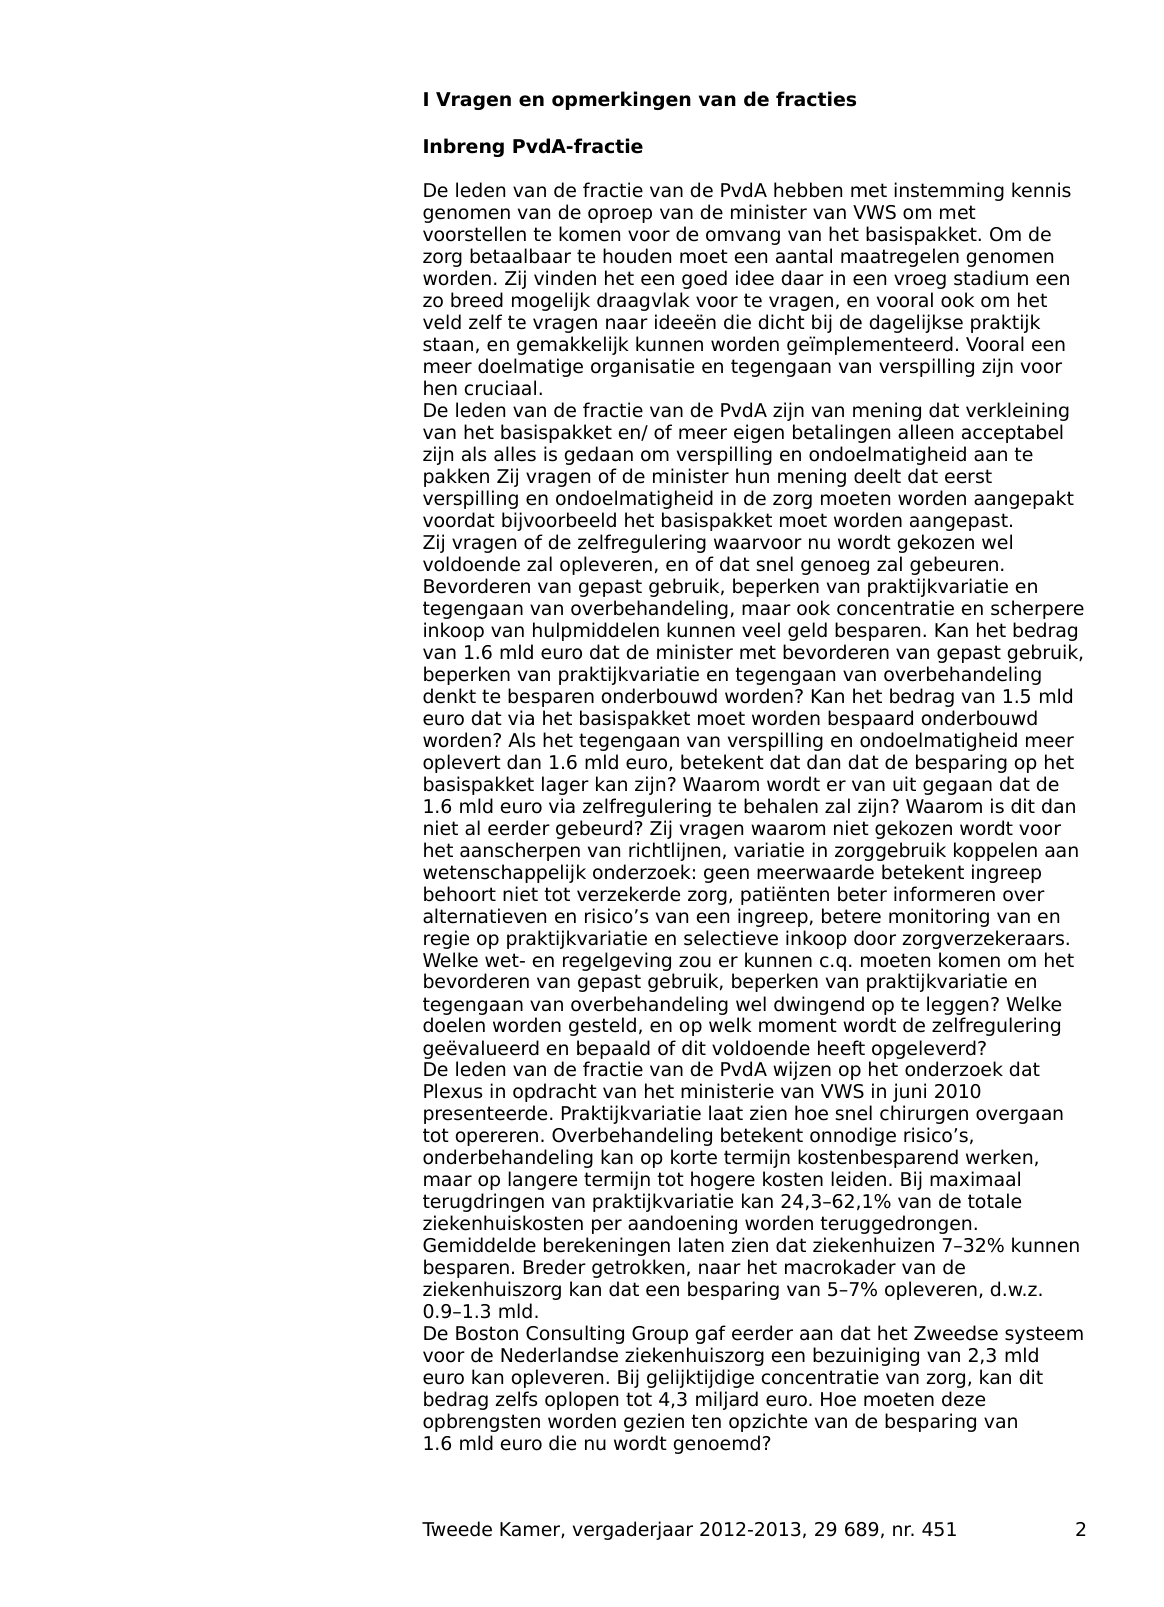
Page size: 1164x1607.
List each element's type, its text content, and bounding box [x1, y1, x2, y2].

text De leden van de fractie van de PvdA wijzen op het onderzoek dat Plexus in opdracht van het ministerie van VWS in juni 2010 presenteerde. Praktijkvariatie laat zien hoe snel chirurgen overgaan tot opereren. Overbehandeling betekent onnodige risico’s, onderbehandeling kan op korte termijn kostenbesparend werken, maar op langere termijn tot hogere kosten leiden. Bij maximaal terugdringen van praktijkvariatie kan 24,3–62,1% van de totale ziekenhuiskosten per aandoening worden teruggedrongen. Gemiddelde berekeningen laten zien dat ziekenhuizen 7–32% kunnen besparen. Breder getrokken, naar het macrokader van de ziekenhuiszorg kan dat een besparing van 5–7% opleveren, d.w.z. 0.9–1.3 mld. [422, 1059, 1087, 1323]
text De Boston Consulting Group gaf eerder aan dat het Zweedse systeem voor de Nederlandse ziekenhuiszorg een bezuiniging van 2,3 mld euro kan opleveren. Bij gelijktijdige concentratie van zorg, kan dit bedrag zelfs oplopen tot 4,3 miljard euro. Hoe moeten deze opbrengsten worden gezien ten opzichte van de besparing van 1.6 mld euro die nu wordt genoemd? [422, 1323, 1087, 1455]
text Zij vragen of de zelfregulering waarvoor nu wordt gekozen wel voldoende zal opleveren, en of dat snel genoeg zal gebeuren. Bevorderen van gepast gebruik, beperken van praktijkvariatie en tegengaan van overbehandeling, maar ook concentratie en scherpere inkoop van hulpmiddelen kunnen veel geld besparen. Kan het bedrag van 1.6 mld euro dat de minister met bevorderen van gepast gebruik, beperken van praktijkvariatie en tegengaan van overbehandeling denkt te besparen onderbouwd worden? Kan het bedrag van 1.5 mld euro dat via het basispakket moet worden bespaard onderbouwd worden? Als het tegengaan van verspilling en ondoelmatigheid meer oplevert dan 1.6 mld euro, betekent dat dan dat de besparing op het basispakket lager kan zijn? Waarom wordt er van uit gegaan dat de 1.6 mld euro via zelfregulering te behalen zal zijn? Waarom is dit dan niet al eerder gebeurd? Zij vragen waarom niet gekozen wordt voor het aanscherpen van richtlijnen, variatie in zorggebruik koppelen aan wetenschappelijk onderzoek: geen meerwaarde betekent ingreep behoort niet tot verzekerde zorg, patiënten beter informeren over alternatieven en risico’s van een ingreep, betere monitoring van en regie op praktijkvariatie en selectieve inkoop door zorgverzekeraars. Welke wet- en regelgeving zou er kunnen c.q. moeten komen om het bevorderen van gepast gebruik, beperken van praktijkvariatie en tegengaan van overbehandeling wel dwingend op te leggen? Welke doelen worden gesteld, en op welk moment wordt de zelfregulering geëvalueerd en bepaald of dit voldoende heeft opgeleverd? [422, 532, 1087, 1059]
subtitle I Vragen en opmerkingen van de fracties [422, 89, 1087, 111]
text De leden van de fractie van de PvdA hebben met instemming kennis genomen van de oproep van de minister van VWS om met voorstellen te komen voor de omvang van het basispakket. Om de zorg betaalbaar te houden moet een aantal maatregelen genomen worden. Zij vinden het een goed idee daar in een vroeg stadium een zo breed mogelijk draagvlak voor te vragen, en vooral ook om het veld zelf te vragen naar ideeën die dicht bij de dagelijkse praktijk staan, en gemakkelijk kunnen worden geïmplementeerd. Vooral een meer doelmatige organisatie en tegengaan van verspilling zijn voor hen cruciaal. [422, 180, 1087, 400]
text De leden van de fractie van de PvdA zijn van mening dat verkleining van het basispakket en/ of meer eigen betalingen alleen acceptabel zijn als alles is gedaan om verspilling en ondoelmatigheid aan te pakken Zij vragen of de minister hun mening deelt dat eerst verspilling en ondoelmatigheid in de zorg moeten worden aangepakt voordat bijvoorbeeld het basispakket moet worden aangepast. [422, 400, 1087, 532]
subtitle Inbreng PvdA-fractie [422, 136, 1087, 158]
